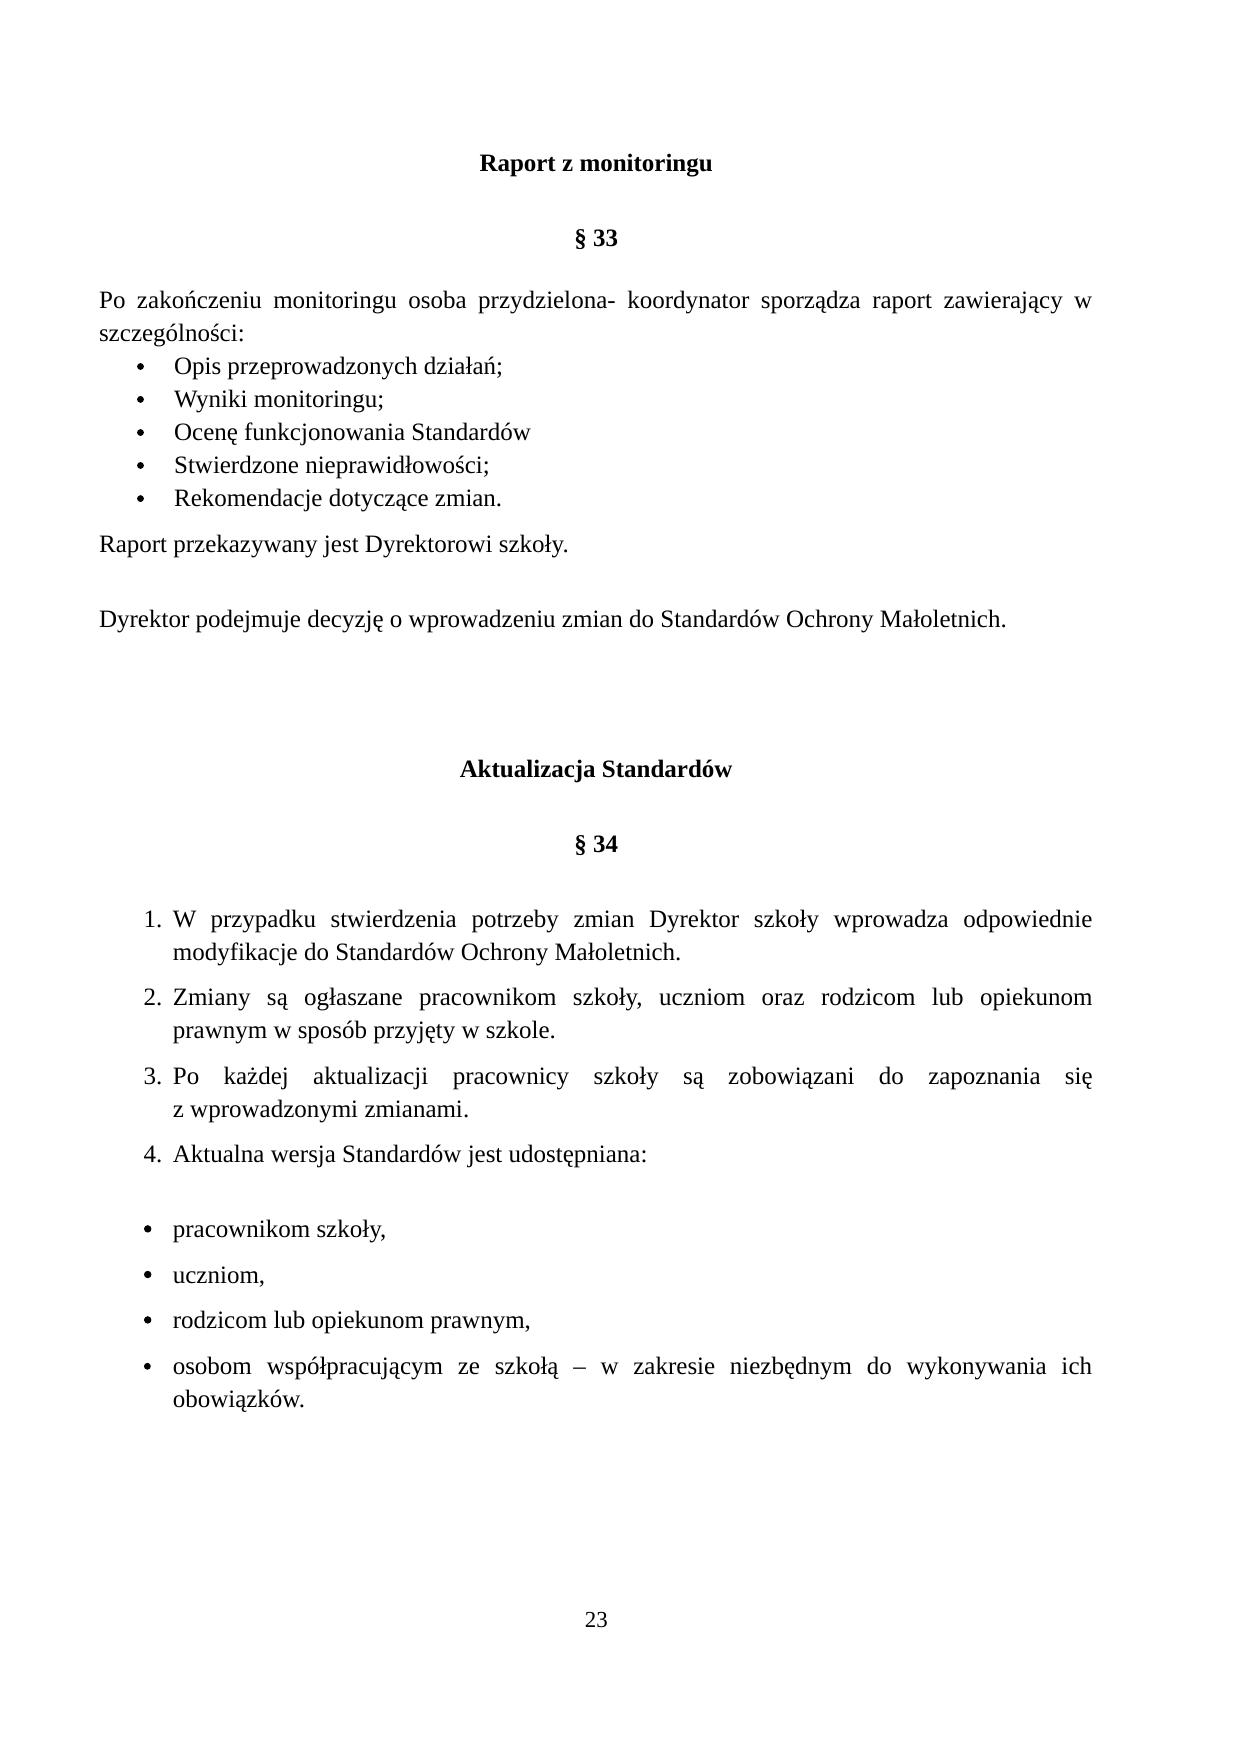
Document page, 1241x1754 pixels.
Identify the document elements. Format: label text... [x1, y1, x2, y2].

subtitle Aktualizacja Standardów [99, 754, 1093, 782]
list Ocenę funkcjonowania Standardów [136, 417, 1093, 446]
list Po każdej aktualizacji pracownicy szkoły są zobowiązani do zapoznania się z wprowadzonymi zmianami. [143, 1061, 1093, 1123]
list Wyniki monitoringu; [136, 384, 1093, 413]
text Dyrektor podejmuje decyzję o wprowadzeniu zmian do Standardów Ochrony Małoletnich. [99, 604, 1093, 632]
list pracownikom szkoły, [143, 1214, 1093, 1243]
list W przypadku stwierdzenia potrzeby zmian Dyrektor szkoły wprowadza odpowiednie modyfikacje do Standardów Ochrony Małoletnich. [143, 904, 1093, 966]
list Rekomendacje dotyczące zmian. [136, 483, 1093, 512]
subtitle § 33 [99, 223, 1093, 251]
list Stwierdzone nieprawidłowości; [136, 450, 1093, 479]
text Raport przekazywany jest Dyrektorowi szkoły. [99, 529, 1093, 557]
list osobom współpracującym ze szkołą – w zakresie niezbędnym do wykonywania ich obowiązków. [143, 1351, 1093, 1413]
list rodzicom lub opiekunom prawnym, [143, 1305, 1093, 1334]
subtitle Raport z monitoringu [99, 148, 1093, 176]
list Opis przeprowadzonych działań; [136, 351, 1093, 380]
list Zmiany są ogłaszane pracownikom szkoły, uczniom oraz rodzicom lub opiekunom prawnym w sposób przyjęty w szkole. [143, 982, 1093, 1044]
subtitle § 34 [99, 829, 1093, 857]
list Aktualna wersja Standardów jest udostępniana: [143, 1139, 1093, 1168]
list uczniom, [143, 1260, 1093, 1289]
subtitle Po zakończeniu monitoringu osoba przydzielona- koordynator sporządza raport zawierający w szczególności: [99, 285, 1093, 347]
